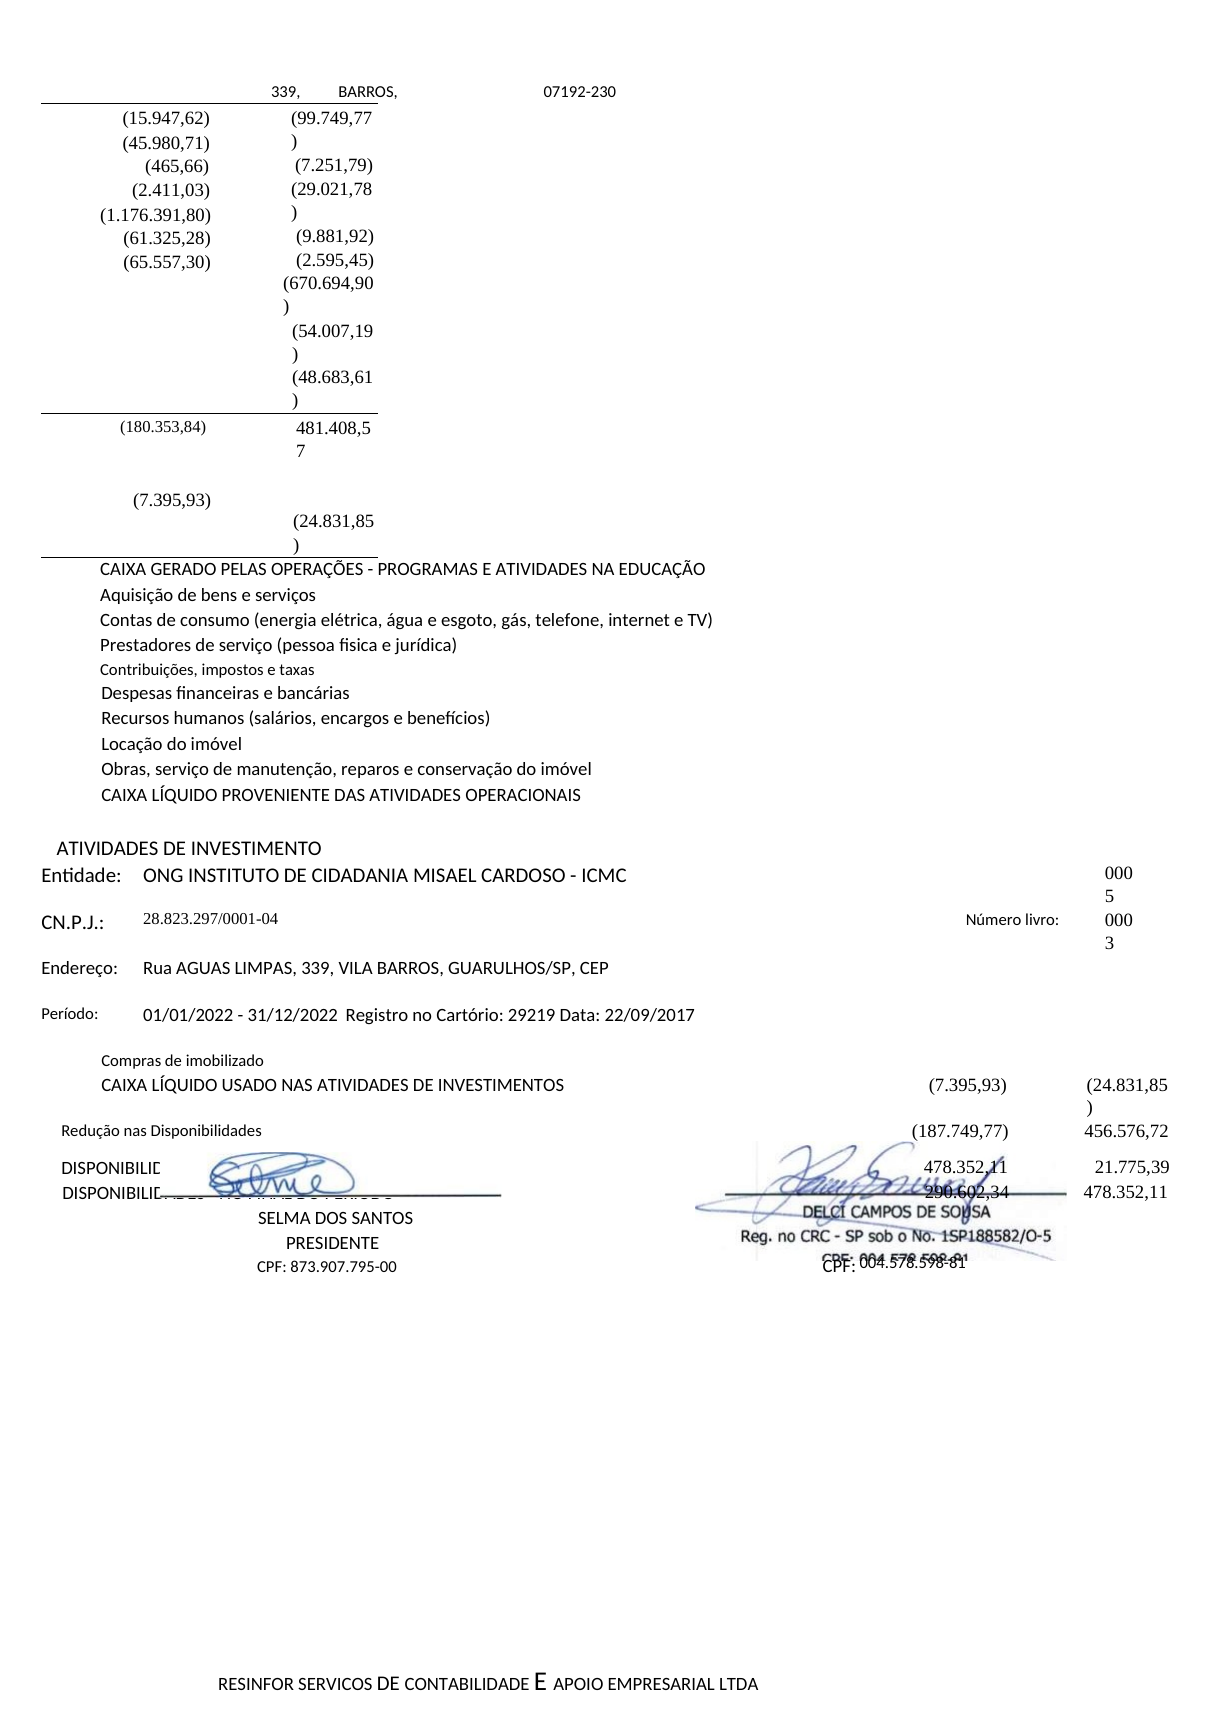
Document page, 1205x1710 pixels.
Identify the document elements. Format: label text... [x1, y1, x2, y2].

table_cell DISPONIBILIDADES - NO INÍCIO DO PERÍODO [502, 1156, 695, 1181]
text Recursos humanos (salários, encargos e benefícios) [101, 707, 1157, 730]
table_header ONG INSTITUTO DE CIDADANIA MISAEL CARDOSO - ICMC [143, 862, 878, 909]
text Prestadores de serviço (pessoa fisica e jurídica) [100, 633, 1157, 656]
table_cell Número livro: [878, 909, 1104, 956]
table_header 0005 [1105, 862, 1139, 909]
table_cell DISPONIBILIDADES - NO INÍCIO DO PERÍODO [61, 1156, 159, 1181]
table_cell [1105, 956, 1139, 1003]
table_cell 01/01/2022 - 31/12/2022 Registro no Cartório: 29219 Data: 22/09/2017 [143, 1003, 878, 1051]
table_cell 21.775,39 [1075, 1156, 1169, 1181]
table_cell Rua AGUAS LIMPAS, 339, VILA BARROS, GUARULHOS/SP, CEP [143, 956, 878, 1003]
table_header [878, 862, 1104, 909]
table_cell [1105, 1003, 1139, 1051]
table_cell 28.823.297/0001-04 [143, 909, 878, 956]
text Obras, serviço de manutenção, reparos e conservação do imóvel [101, 757, 1157, 780]
table_header Entidade: [41, 862, 143, 909]
text Despesas financeiras e bancárias [101, 681, 1157, 704]
table_header (24.831,85) [1075, 1074, 1169, 1120]
text Contas de consumo (energia elétrica, água e esgoto, gás, telefone, internet e TV) [100, 608, 1157, 631]
table_cell 0003 [1105, 909, 1139, 956]
text PRESIDENTE [286, 1231, 695, 1254]
text SELMA DOS SANTOS [258, 1206, 695, 1229]
text Aquisição de bens e serviços [100, 583, 1157, 606]
text Compras de imobilizado [101, 1051, 1157, 1071]
table_cell (180.353,84) (7.395,93) [41, 414, 282, 557]
text Contribuições, impostos e taxas [100, 659, 1157, 679]
table_header (7.395,93) [897, 1074, 1074, 1120]
table_cell Endereço: [41, 956, 143, 1003]
table_cell 481.408,57 (24.831,85) [282, 414, 378, 557]
table_cell [878, 956, 1104, 1003]
table_header CAIXA LÍQUIDO USADO NAS ATIVIDADES DE INVESTIMENTOS [61, 1074, 897, 1120]
text CAIXA LÍQUIDO PROVENIENTE DAS ATIVIDADES OPERACIONAIS [101, 783, 1157, 806]
text ATIVIDADES DE INVESTIMENTO [56, 835, 1158, 860]
table_cell CN.P.J.: [41, 909, 143, 956]
table_cell [878, 1003, 1104, 1051]
text CPF: 873.907.795-00 [257, 1256, 1067, 1277]
table_cell (187.749,77) [897, 1120, 1074, 1156]
table_cell Período: [41, 1003, 143, 1051]
table_header (15.947,62) (45.980,71) (465,66) (2.411,03) (1.176.391,80) (61.325,28) (65.557,30) [41, 104, 282, 413]
table_cell 456.576,72 [1075, 1120, 1169, 1156]
table_header (99.749,77) (7.251,79) (29.021,78) (9.881,92) (2.595,45) (670.694,90) (54.007,19) (48.683,61) [282, 104, 378, 413]
table_cell DISPONIBILIDADES - NO FINAL DO PERÍODO [61, 1181, 695, 1206]
table_cell 478.352,11 [1075, 1181, 1169, 1206]
text Locação do imóvel [101, 732, 1157, 755]
table_cell Redução nas Disponibilidades [61, 1120, 897, 1156]
text CAIXA GERADO PELAS OPERAÇÕES - PROGRAMAS E ATIVIDADES NA EDUCAÇÃO [100, 557, 1157, 580]
